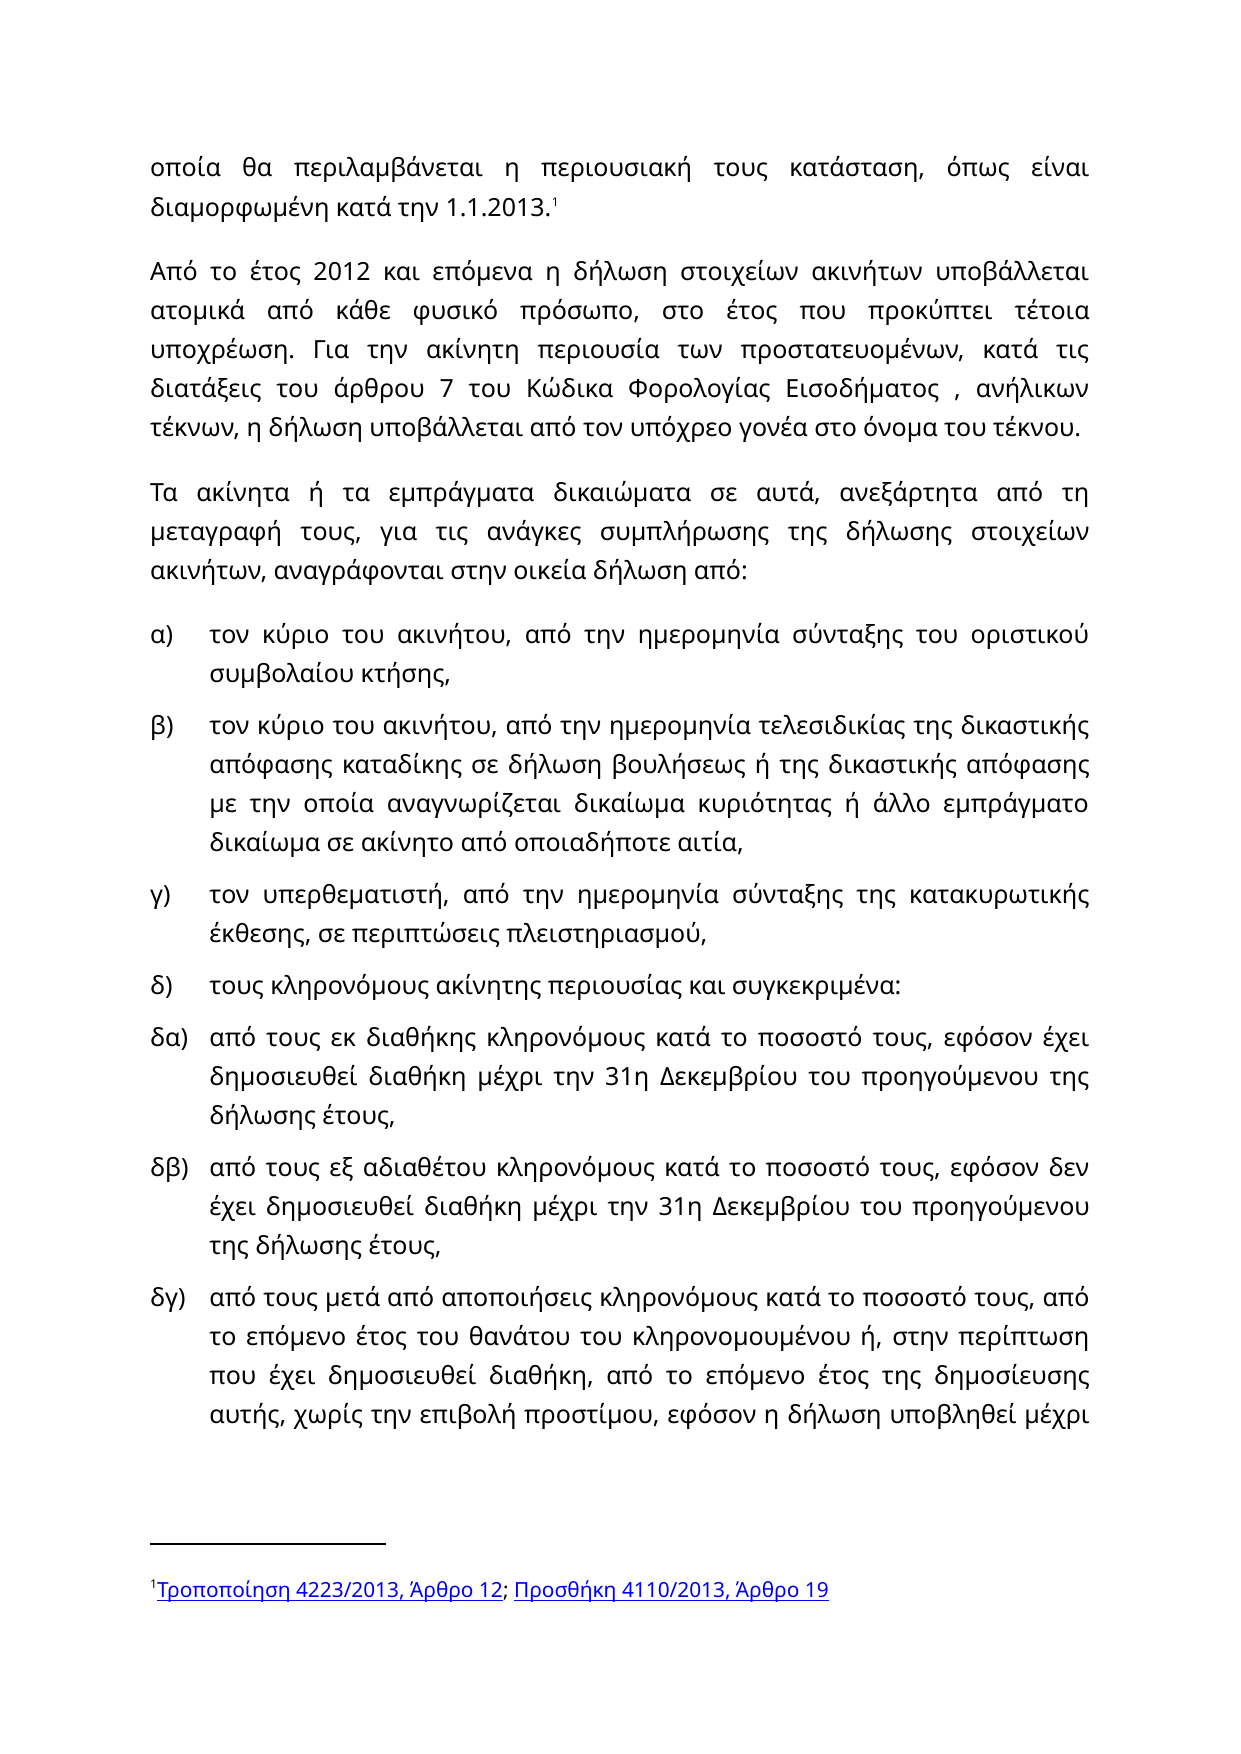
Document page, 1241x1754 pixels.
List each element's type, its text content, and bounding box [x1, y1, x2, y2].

text Από το έτος 2012 και επόμενα η δήλωση στοιχείων ακινήτων υποβάλλεται ατομικά από κάθε φυσικό πρόσωπο, στο έτος που προκύπτει τέτοια υποχρέωση. Για την ακίνητη περιουσία των προστατευομένων, κατά τις διατάξεις του άρθρου 7 του Κώδικα Φορολογίας Εισοδήματος , ανήλικων τέκνων, η δήλωση υποβάλλεται από τον υπόχρεο γονέα στο όνομα του τέκνου. [150, 253, 1090, 444]
list δγ) από τους μετά από αποποιήσεις κληρονόμους κατά το ποσοστό τους, από το επόμενο έτος του θανάτου του κληρονομουμένου ή, στην περίπτωση που έχει δημοσιευθεί διαθήκη, από το επόμενο έτος της δημοσίευσης αυτής, χωρίς την επιβολή προστίμου, εφόσον η δήλωση υποβληθεί μέχρι [150, 1279, 1090, 1431]
list β) τον κύριο του ακινήτου, από την ημερομηνία τελεσιδικίας της δικαστικής απόφασης καταδίκης σε δήλωση βουλήσεως ή της δικαστικής απόφασης με την οποία αναγνωρίζεται δικαίωμα κυριότητας ή άλλο εμπράγματο δικαίωμα σε ακίνητο από οποιαδήποτε αιτία, [150, 707, 1090, 859]
list γ) τον υπερθεματιστή, από την ημερομηνία σύνταξης της κατακυρωτικής έκθεσης, σε περιπτώσεις πλειστηριασμού, [150, 877, 1090, 950]
list α) τον κύριο του ακινήτου, από την ημερομηνία σύνταξης του οριστικού συμβολαίου κτήσης, [150, 617, 1090, 690]
list δ) τους κληρονόμους ακίνητης περιουσίας και συγκεκριμένα: [150, 967, 1090, 1002]
text Τα ακίνητα ή τα εμπράγματα δικαιώματα σε αυτά, ανεξάρτητα από τη μεταγραφή τους, για τις ανάγκες συμπλήρωσης της δήλωσης στοιχείων ακινήτων, αναγράφονται στην οικεία δήλωση από: [150, 474, 1090, 587]
text οποία θα περιλαμβάνεται η περιουσιακή τους κατάσταση, όπως είναι διαμορφωμένη κατά την 1.1.2013. [150, 150, 1090, 223]
list δα) από τους εκ διαθήκης κληρονόμους κατά το ποσοστό τους, εφόσον έχει δημοσιευθεί διαθήκη μέχρι την 31η Δεκεμβρίου του προηγούμενου της δήλωσης έτους, [150, 1019, 1090, 1132]
text Τροποποίηση 4223/2013, Άρθρο 12; Προσθήκη 4110/2013, Άρθρο 19 [150, 1576, 1090, 1604]
list δβ) από τους εξ αδιαθέτου κληρονόμους κατά το ποσοστό τους, εφόσον δεν έχει δημοσιευθεί διαθήκη μέχρι την 31η Δεκεμβρίου του προηγούμενου της δήλωσης έτους, [150, 1149, 1090, 1262]
